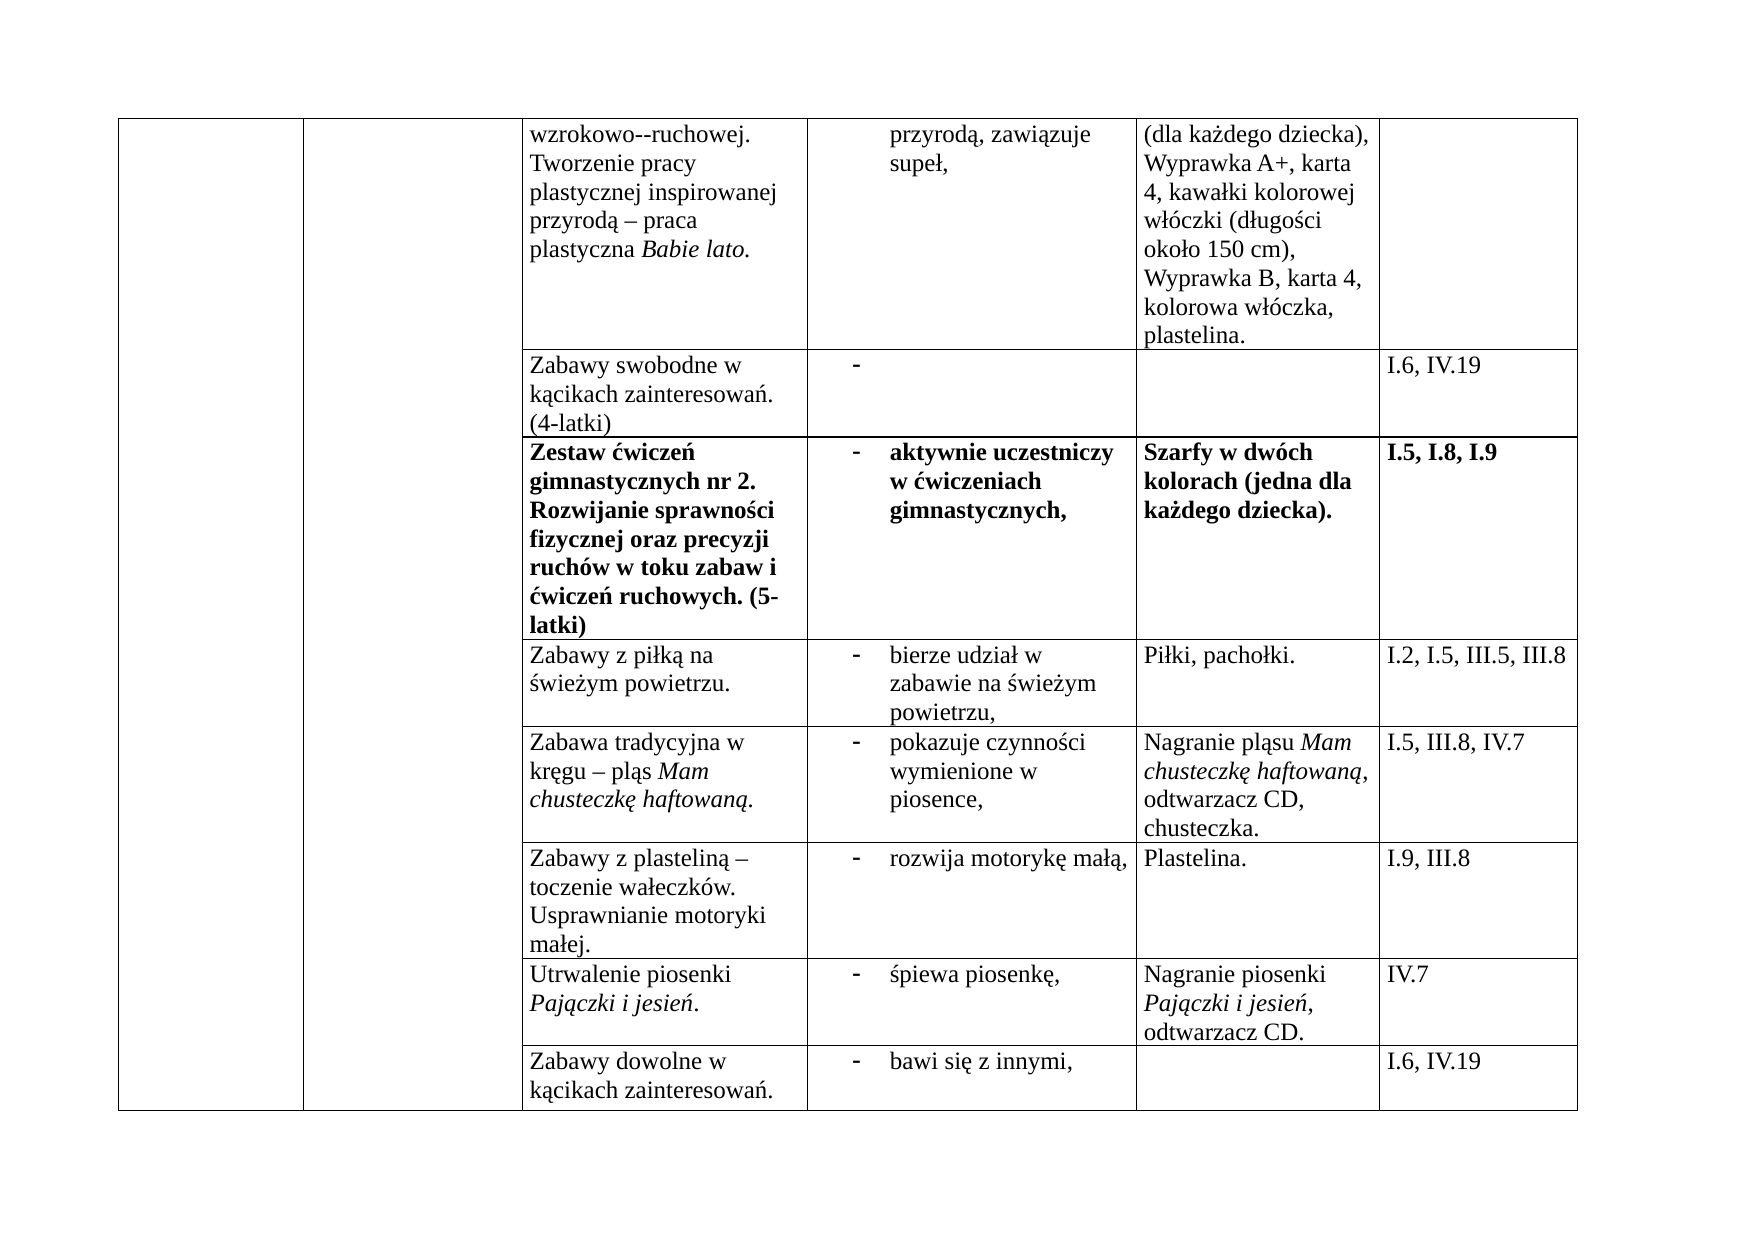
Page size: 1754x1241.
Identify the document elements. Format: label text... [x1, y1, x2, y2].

table_cell Plastelina. [1137, 843, 1379, 958]
table_cell śpiewa piosenkę, [808, 959, 1136, 1045]
table_cell bawi się z innymi, [808, 1046, 1136, 1110]
table_cell Zabawy swobodne w kącikach zainteresowań. (4-latki) [523, 350, 807, 436]
table_cell wzrokowo--ruchowej. Tworzenie pracy plastycznej inspirowanej przyrodą – praca plastyczna Babie lato. [523, 119, 807, 349]
table_cell Zabawy z piłką na świeżym powietrzu. [523, 640, 807, 726]
table_cell Szarfy w dwóch kolorach (jedna dla każdego dziecka). [1137, 438, 1379, 639]
table_cell Zabawy z plasteliną – toczenie wałeczków. Usprawnianie motoryki małej. [523, 843, 807, 958]
table_cell rozwija motorykę małą, [808, 843, 1136, 958]
table_cell I.5, III.8, IV.7 [1380, 727, 1577, 842]
table_cell tworzy pracę plastyczną inspirowaną przyrodą, zawiązuje supeł, [808, 119, 1136, 349]
table_cell (dla każdego dziecka), Wyprawka A+, karta 4, kawałki kolorowej włóczki (długości około 150 cm), Wyprawka B, karta 4, kolorowa włóczka, plastelina. [1137, 119, 1379, 349]
table_cell pokazuje czynności wymienione w piosence, [808, 727, 1136, 842]
table_cell aktywnie uczestniczy w ćwiczeniach gimnastycznych, [808, 438, 1136, 639]
table_cell I.6, IV.19 [1380, 350, 1577, 436]
table_cell bierze udział w zabawie na świeżym powietrzu, [808, 640, 1136, 726]
table_cell Zabawa tradycyjna w kręgu – pląs Mam chusteczkę haftowaną. [523, 727, 807, 842]
table_cell I.9, III.8 [1380, 843, 1577, 958]
table_cell [1137, 1046, 1379, 1110]
table_cell Piłki, pachołki. [1137, 640, 1379, 726]
table_cell [1137, 350, 1379, 436]
table_cell IV.7 [1380, 959, 1577, 1045]
table_cell Zestaw ćwiczeń gimnastycznych nr 2. Rozwijanie sprawności fizycznej oraz precyzji ruchów w toku zabaw i ćwiczeń ruchowych. (5-latki) [523, 438, 807, 639]
table_cell I.5, I.8, I.9 [1380, 438, 1577, 639]
table_cell [1380, 119, 1577, 349]
table_cell [808, 350, 1136, 436]
table_cell Zabawy dowolne w kącikach zainteresowań. [523, 1046, 807, 1110]
table_cell I.6, IV.19 [1380, 1046, 1577, 1110]
table_cell Nagranie pląsu Mam chusteczkę haftowaną, odtwarzacz CD, chusteczka. [1137, 727, 1379, 842]
table_cell Utrwalenie piosenki Pajączki i jesień. [523, 959, 807, 1045]
table_cell Nagranie piosenki Pajączki i jesień, odtwarzacz CD. [1137, 959, 1379, 1045]
table_cell I.2, I.5, III.5, III.8 [1380, 640, 1577, 726]
